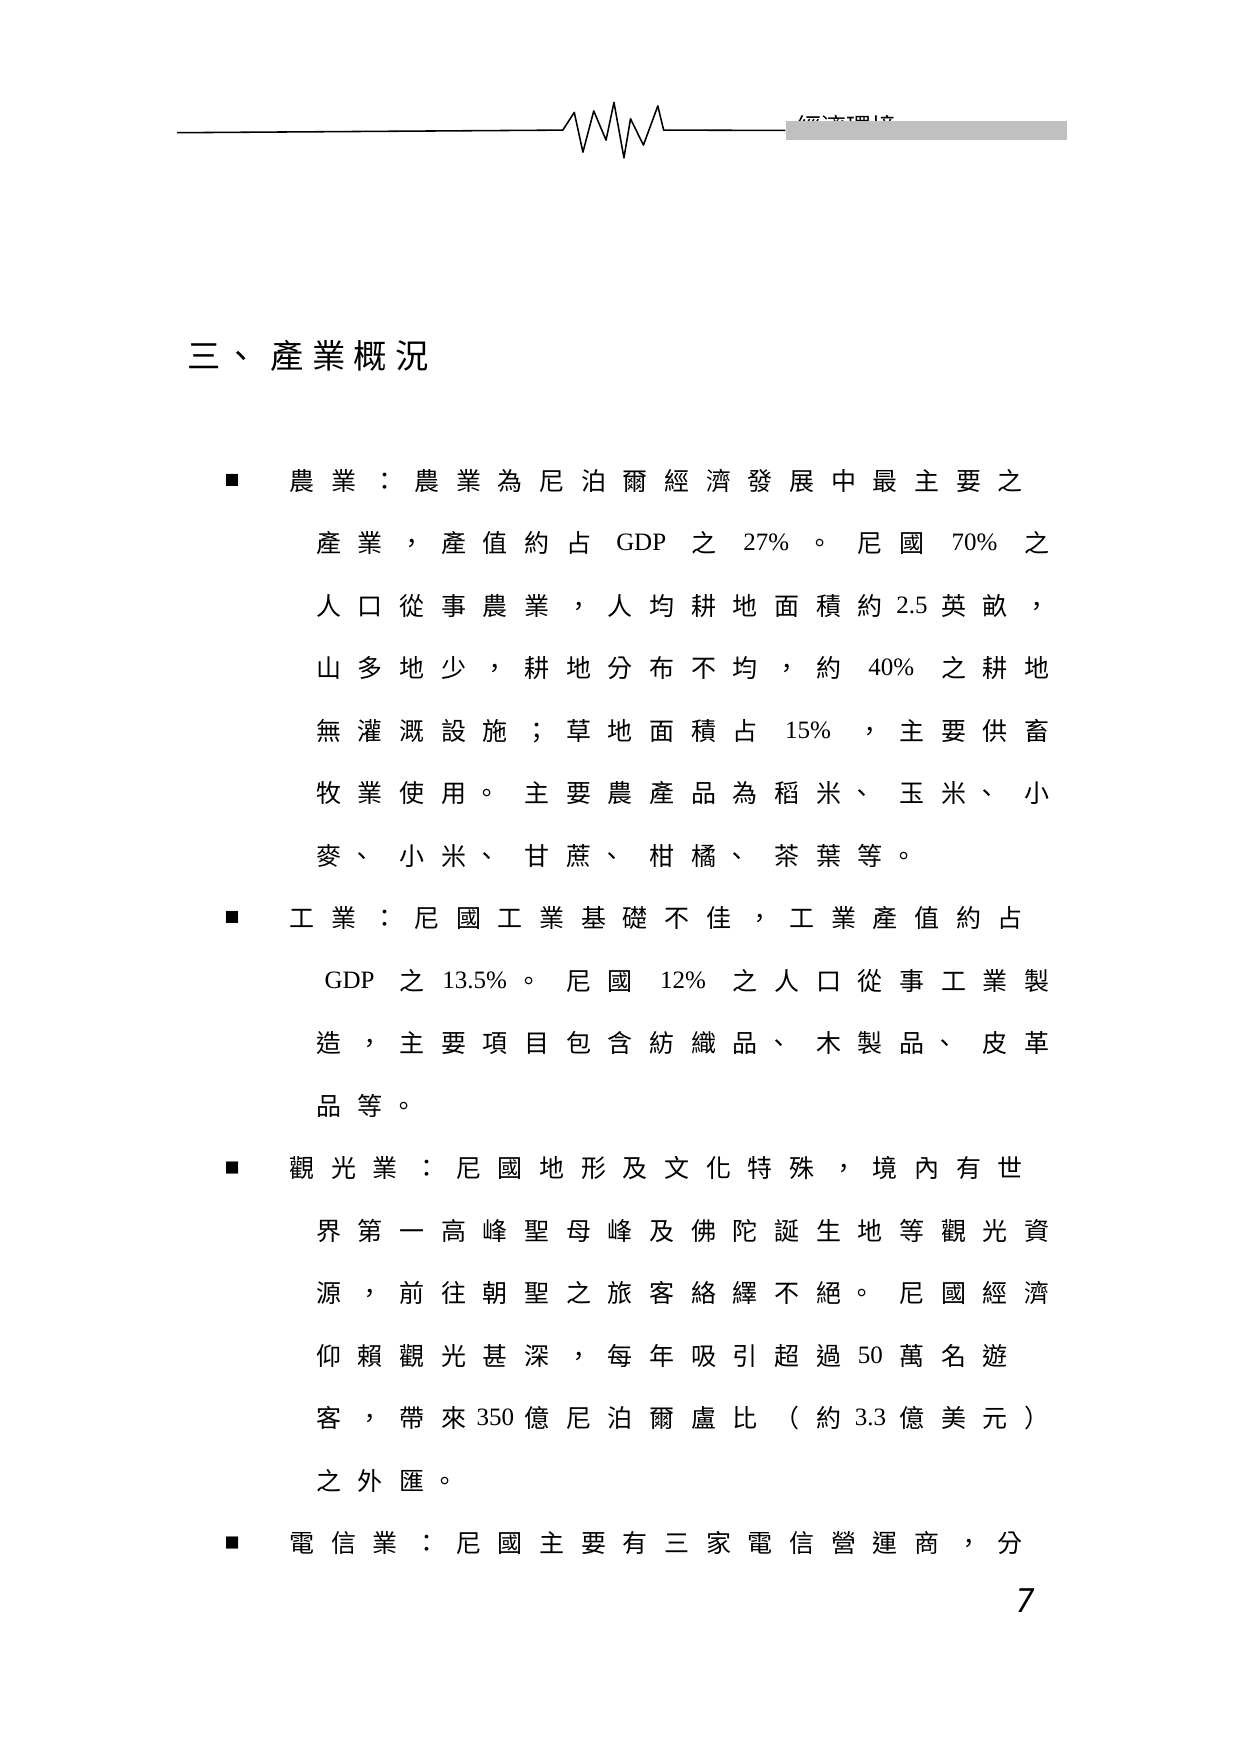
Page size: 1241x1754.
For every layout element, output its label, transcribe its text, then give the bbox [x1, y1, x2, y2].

text 三、產業概況 [183, 313, 1058, 375]
text ■ 觀光業：尼國地形及文化特殊，境內有世界第一高峰聖母峰及佛陀誕生地等觀光資源，前往朝聖之旅客絡繹不絕。尼國經濟仰賴觀光甚深，每年吸引超過50萬名遊客，帶來350億尼泊爾盧比（約3.3億美元）之外匯。 [207, 1125, 1058, 1500]
text ■ 工業：尼國工業基礎不佳，工業產值約占GDP之13.5%。尼國12%之人口從事工業製造，主要項目包含紡織品、木製品、皮革品等。 [207, 875, 1058, 1125]
text ■ 電信業：尼國主要有三家電信營運商，分 [207, 1500, 1058, 1563]
text ■ 農業：農業為尼泊爾經濟發展中最主要之產業，產值約占GDP之27%。尼國70%之人口從事農業，人均耕地面積約2.5英畝，山多地少，耕地分布不均，約40%之耕地無灌溉設施；草地面積占15%，主要供畜牧業使用。主要農產品為稻米、玉米、小麥、小米、甘蔗、柑橘、茶葉等。 [207, 438, 1058, 875]
